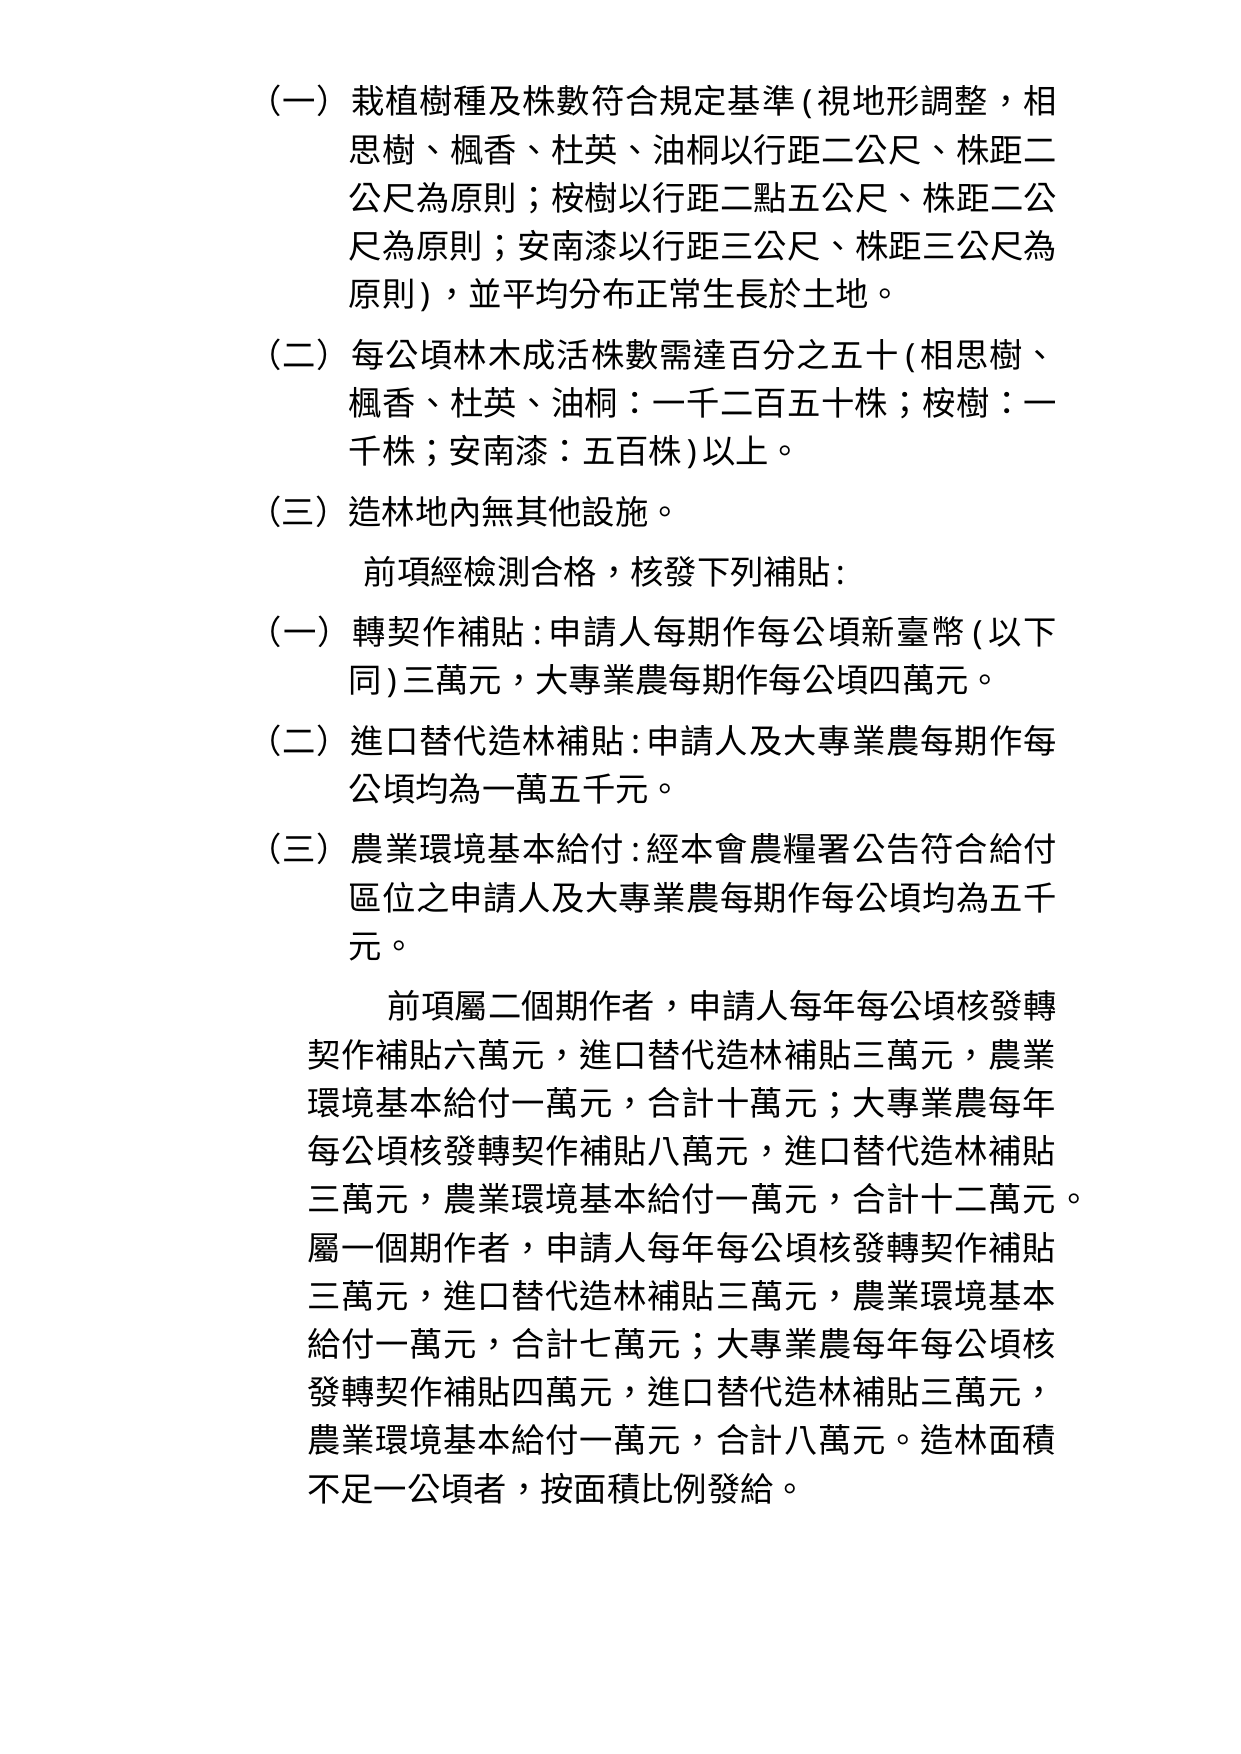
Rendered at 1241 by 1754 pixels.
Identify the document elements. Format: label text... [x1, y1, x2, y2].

text 前項屬二個期作者，申請人每年每公頃核發轉契作補貼六萬元，進口替代造林補貼三萬元，農業環境基本給付一萬元，合計十萬元；大專業農每年每公頃核發轉契作補貼八萬元，進口替代造林補貼三萬元，農業環境基本給付一萬元，合計十二萬元。屬一個期作者，申請人每年每公頃核發轉契作補貼三萬元，進口替代造林補貼三萬元，農業環境基本給付一萬元，合計七萬元；大專業農每年每公頃核發轉契作補貼四萬元，進口替代造林補貼三萬元，農業環境基本給付一萬元，合計八萬元。造林面積不足一公頃者，按面積比例發給。 [307, 980, 1057, 1511]
text （三）造林地內無其他設施。 [248, 485, 1057, 534]
text （二）進口替代造林補貼:申請人及大專業農每期作每公頃均為一萬五千元。 [248, 714, 1057, 811]
text （三）農業環境基本給付:經本會農糧署公告符合給付區位之申請人及大專業農每期作每公頃均為五千元。 [248, 823, 1057, 968]
text （一）轉契作補貼:申請人每期作每公頃新臺幣(以下同)三萬元，大專業農每期作每公頃四萬元。 [248, 606, 1057, 703]
text （二）每公頃林木成活株數需達百分之五十(相思樹、楓香、杜英、油桐：一千二百五十株；桉樹：一千株；安南漆：五百株)以上。 [248, 328, 1057, 473]
text 前項經檢測合格，核發下列補貼: [283, 546, 1057, 594]
text （一）栽植樹種及株數符合規定基準(視地形調整，相思樹、楓香、杜英、油桐以行距二公尺、株距二公尺為原則；桉樹以行距二點五公尺、株距二公尺為原則；安南漆以行距三公尺、株距三公尺為原則)，並平均分布正常生長於土地。 [248, 75, 1057, 317]
